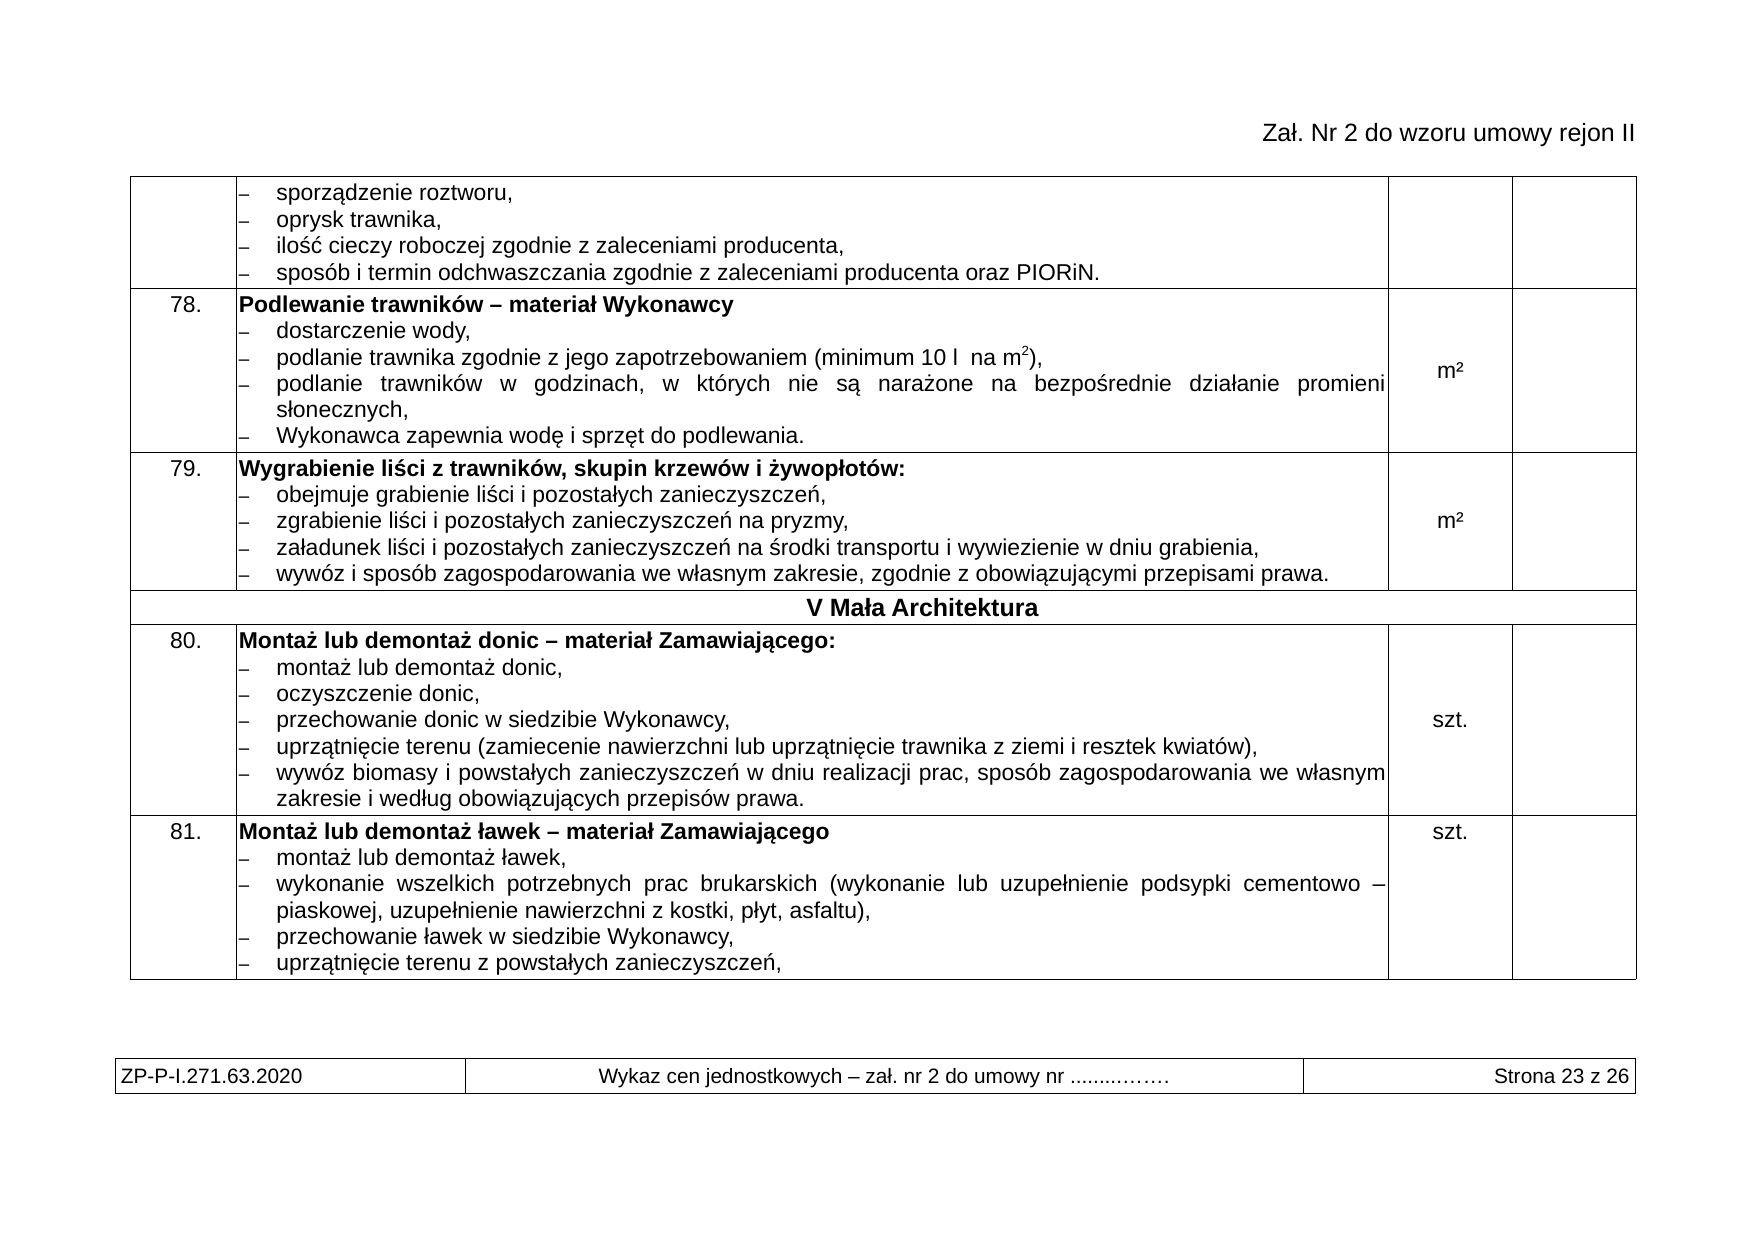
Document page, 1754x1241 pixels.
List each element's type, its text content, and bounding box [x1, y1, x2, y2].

table_cell [1513, 625, 1636, 814]
table_cell [131, 625, 236, 814]
table_cell Wygrabienie liści z trawników, skupin krzewów i żywopłotów: obejmuje grabienie liści i pozostałych zanieczyszczeń, zgrabienie liści i pozostałych zanieczyszczeń na pryzmy, załadunek liści i pozostałych zanieczyszczeń na środki transportu i wywiezienie w dniu grabienia, wywóz i sposób zagospodarowania we własnym zakresie, zgodnie z obowiązującymi przepisami prawa. [237, 453, 1388, 589]
table_cell Montaż lub demontaż donic – materiał Zamawiającego: montaż lub demontaż donic, oczyszczenie donic, przechowanie donic w siedzibie Wykonawcy, uprzątnięcie terenu (zamiecenie nawierzchni lub uprzątnięcie trawnika z ziemi i resztek kwiatów), wywóz biomasy i powstałych zanieczyszczeń w dniu realizacji prac, sposób zagospodarowania we własnym zakresie i według obowiązujących przepisów prawa. [237, 625, 1388, 814]
table_cell V Mała Architektura [131, 591, 1636, 624]
table_cell [131, 289, 236, 452]
table_cell szt. [1389, 816, 1512, 979]
table_cell Montaż lub demontaż ławek – materiał Zamawiającego montaż lub demontaż ławek, wykonanie wszelkich potrzebnych prac brukarskich (wykonanie lub uzupełnienie podsypki cementowo – piaskowej, uzupełnienie nawierzchni z kostki, płyt, asfaltu), przechowanie ławek w siedzibie Wykonawcy, uprzątnięcie terenu z powstałych zanieczyszczeń, wywóz powstałych zanieczyszczeń w dniu realizacji prac, sposób zagospodarowania we własnym zakresie i według obowiązujących przepisów prawa. [237, 816, 1388, 979]
table_cell [131, 177, 236, 288]
table_cell Oprysk trawników - materiał Wykonawcy: w zależności od występującego rodzaju zagrożenia na trawniku zastosować odpowiedni środek, oprysk powinien zostać przedstawiony do zaakceptowania przez Zamawiającego, sporządzenie roztworu, oprysk trawnika, ilość cieczy roboczej zgodnie z zaleceniami producenta, sposób i termin odchwaszczania zgodnie z zaleceniami producenta oraz PIORiN. [237, 177, 1388, 288]
table_cell [1513, 289, 1636, 452]
table_cell m² [1389, 453, 1512, 589]
table_cell [131, 816, 236, 979]
table_cell m² [1389, 289, 1512, 452]
table_cell [1513, 177, 1636, 288]
table_cell szt. [1389, 625, 1512, 814]
table_cell [1389, 177, 1512, 288]
table_cell Podlewanie trawników – materiał Wykonawcy dostarczenie wody, podlanie trawnika zgodnie z jego zapotrzebowaniem (minimum 10 l na m2), podlanie trawników w godzinach, w których nie są narażone na bezpośrednie działanie promieni słonecznych, Wykonawca zapewnia wodę i sprzęt do podlewania. [237, 289, 1388, 452]
table_cell [1513, 816, 1636, 979]
table_cell [1513, 453, 1636, 589]
table_cell [131, 453, 236, 589]
